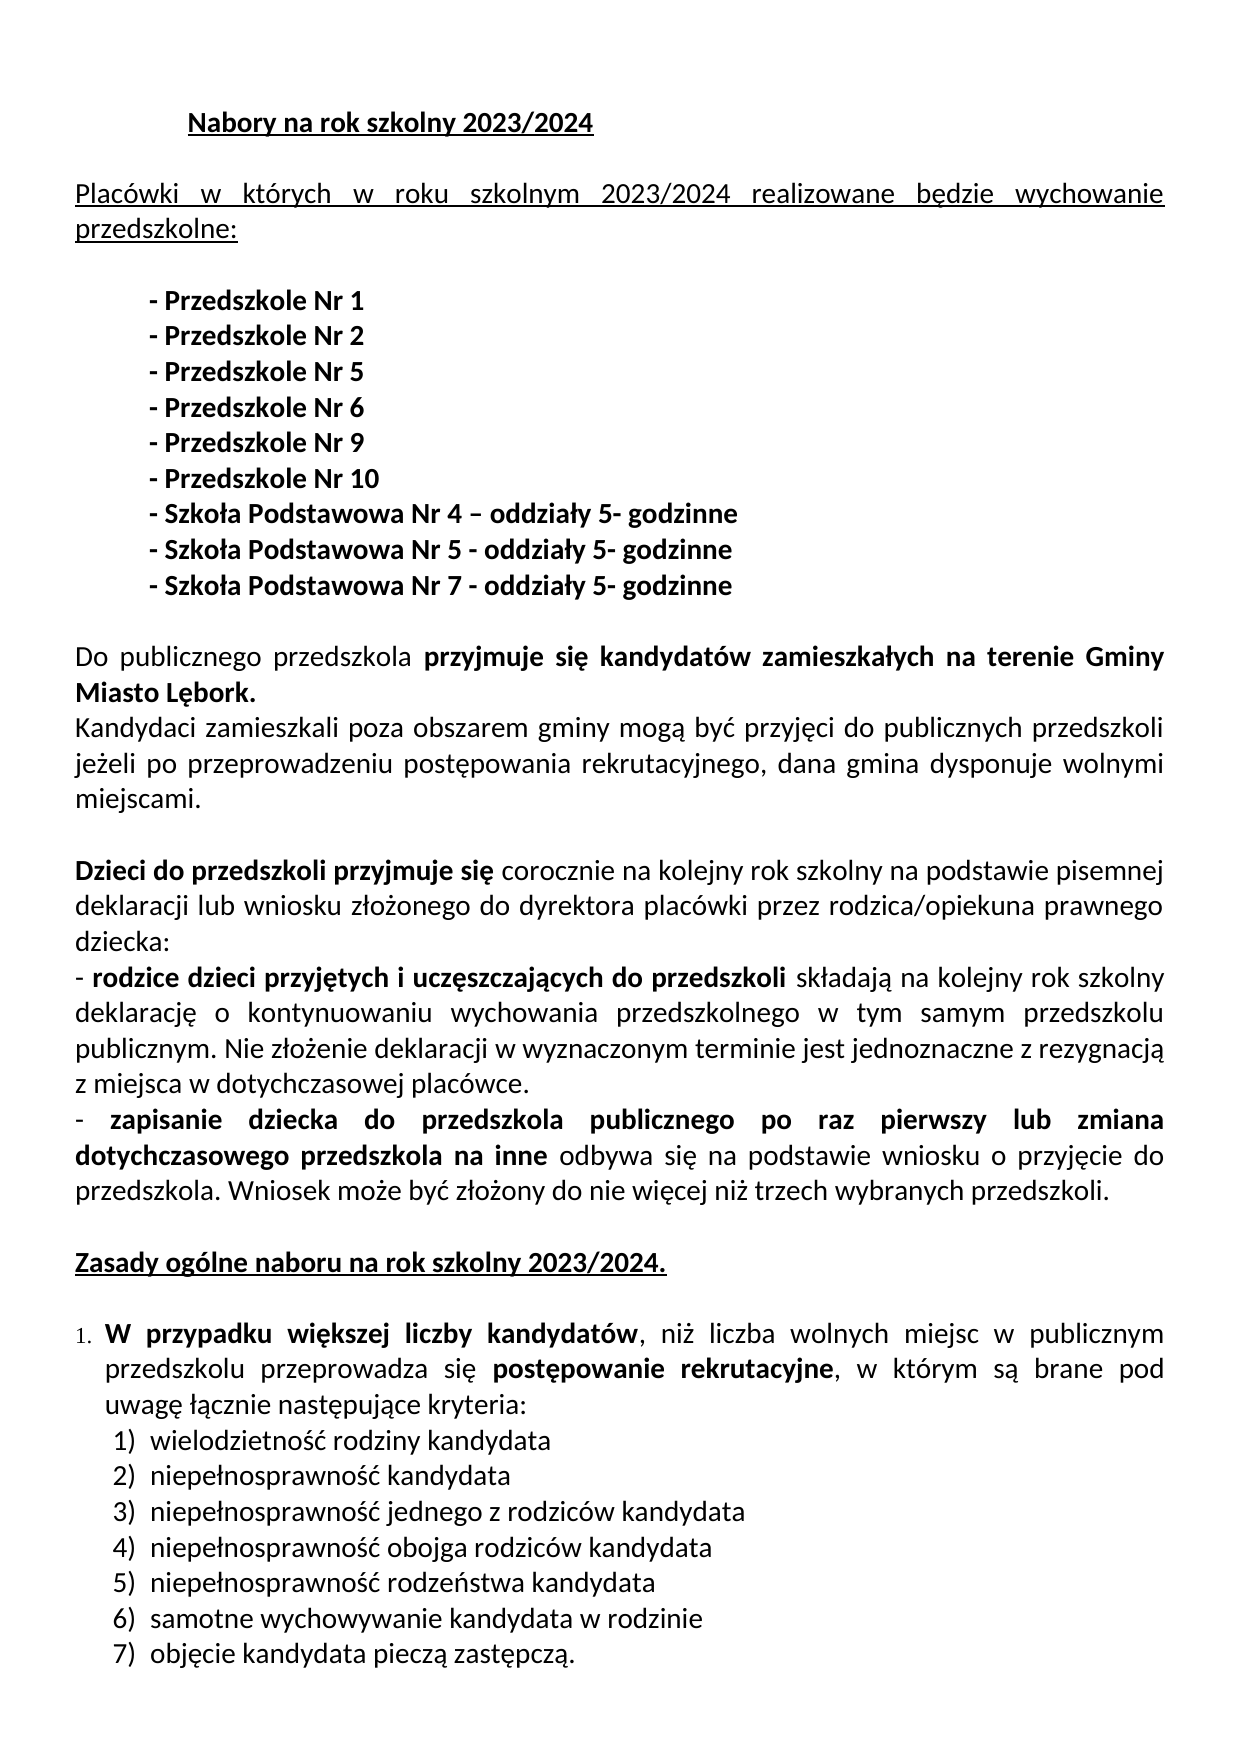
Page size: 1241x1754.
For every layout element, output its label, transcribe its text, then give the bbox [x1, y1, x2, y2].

list niepełnosprawność rodzeństwa kandydata [112, 1564, 1165, 1600]
text - Przedszkole Nr 5 [75, 353, 1165, 389]
text Zasady ogólne naboru na rok szkolny 2023/2024. [75, 1244, 1165, 1279]
text Do publicznego przedszkola przyjmuje się kandydatów zamieszkałych na terenie Gminy Miasto Lębork. [75, 638, 1165, 709]
list niepełnosprawność obojga rodziców kandydata [112, 1529, 1165, 1564]
text przedszkolne: [75, 207, 1165, 246]
text - zapisanie dziecka do przedszkola publicznego po raz pierwszy lub zmiana dotychczasowego przedszkola na inne odbywa się na podstawie wniosku o przyjęcie do przedszkola. Wniosek może być złożony do nie więcej niż trzech wybranych przedszkoli. [75, 1101, 1165, 1208]
list niepełnosprawność kandydata [112, 1457, 1165, 1493]
text - Szkoła Podstawowa Nr 5 - oddziały 5- godzinne [75, 531, 1165, 567]
list objęcie kandydata pieczą zastępczą. [112, 1636, 1165, 1671]
list W przypadku większej liczby kandydatów, niż liczba wolnych miejsc w publicznym przedszkolu przeprowadza się postępowanie rekrutacyjne, w którym są brane pod uwagę łącznie następujące kryteria: [75, 1315, 1165, 1422]
list samotne wychowywanie kandydata w rodzinie [112, 1600, 1165, 1636]
text - Szkoła Podstawowa Nr 7 - oddziały 5- godzinne [75, 567, 1165, 602]
list niepełnosprawność jednego z rodziców kandydata [112, 1493, 1165, 1529]
text - Przedszkole Nr 9 [75, 424, 1165, 460]
text Dzieci do przedszkoli przyjmuje się corocznie na kolejny rok szkolny na podstawie pisemnej deklaracji lub wniosku złożonego do dyrektora placówki przez rodzica/opiekuna prawnego dziecka: [75, 852, 1165, 959]
text - Przedszkole Nr 10 [75, 460, 1165, 496]
text - rodzice dzieci przyjętych i uczęszczających do przedszkoli składają na kolejny rok szkolny deklarację o kontynuowaniu wychowania przedszkolnego w tym samym przedszkolu publicznym. Nie złożenie deklaracji w wyznaczonym terminie jest jednoznaczne z rezygnacją z miejsca w dotychczasowej placówce. [75, 959, 1165, 1101]
text - Przedszkole Nr 1 [75, 282, 1165, 317]
text Nabory na rok szkolny 2023/2024 [187, 104, 1165, 139]
list wielodzietność rodziny kandydata [112, 1422, 1165, 1457]
text - Przedszkole Nr 2 [75, 317, 1165, 353]
text - Przedszkole Nr 6 [75, 389, 1165, 424]
text Placówki w których w roku szkolnym 2023/2024 realizowane będzie wychowanie [75, 175, 1165, 205]
text Kandydaci zamieszkali poza obszarem gminy mogą być przyjęci do publicznych przedszkoli jeżeli po przeprowadzeniu postępowania rekrutacyjnego, dana gmina dysponuje wolnymi miejscami. [75, 709, 1165, 816]
text - Szkoła Podstawowa Nr 4 – oddziały 5- godzinne [75, 496, 1165, 531]
